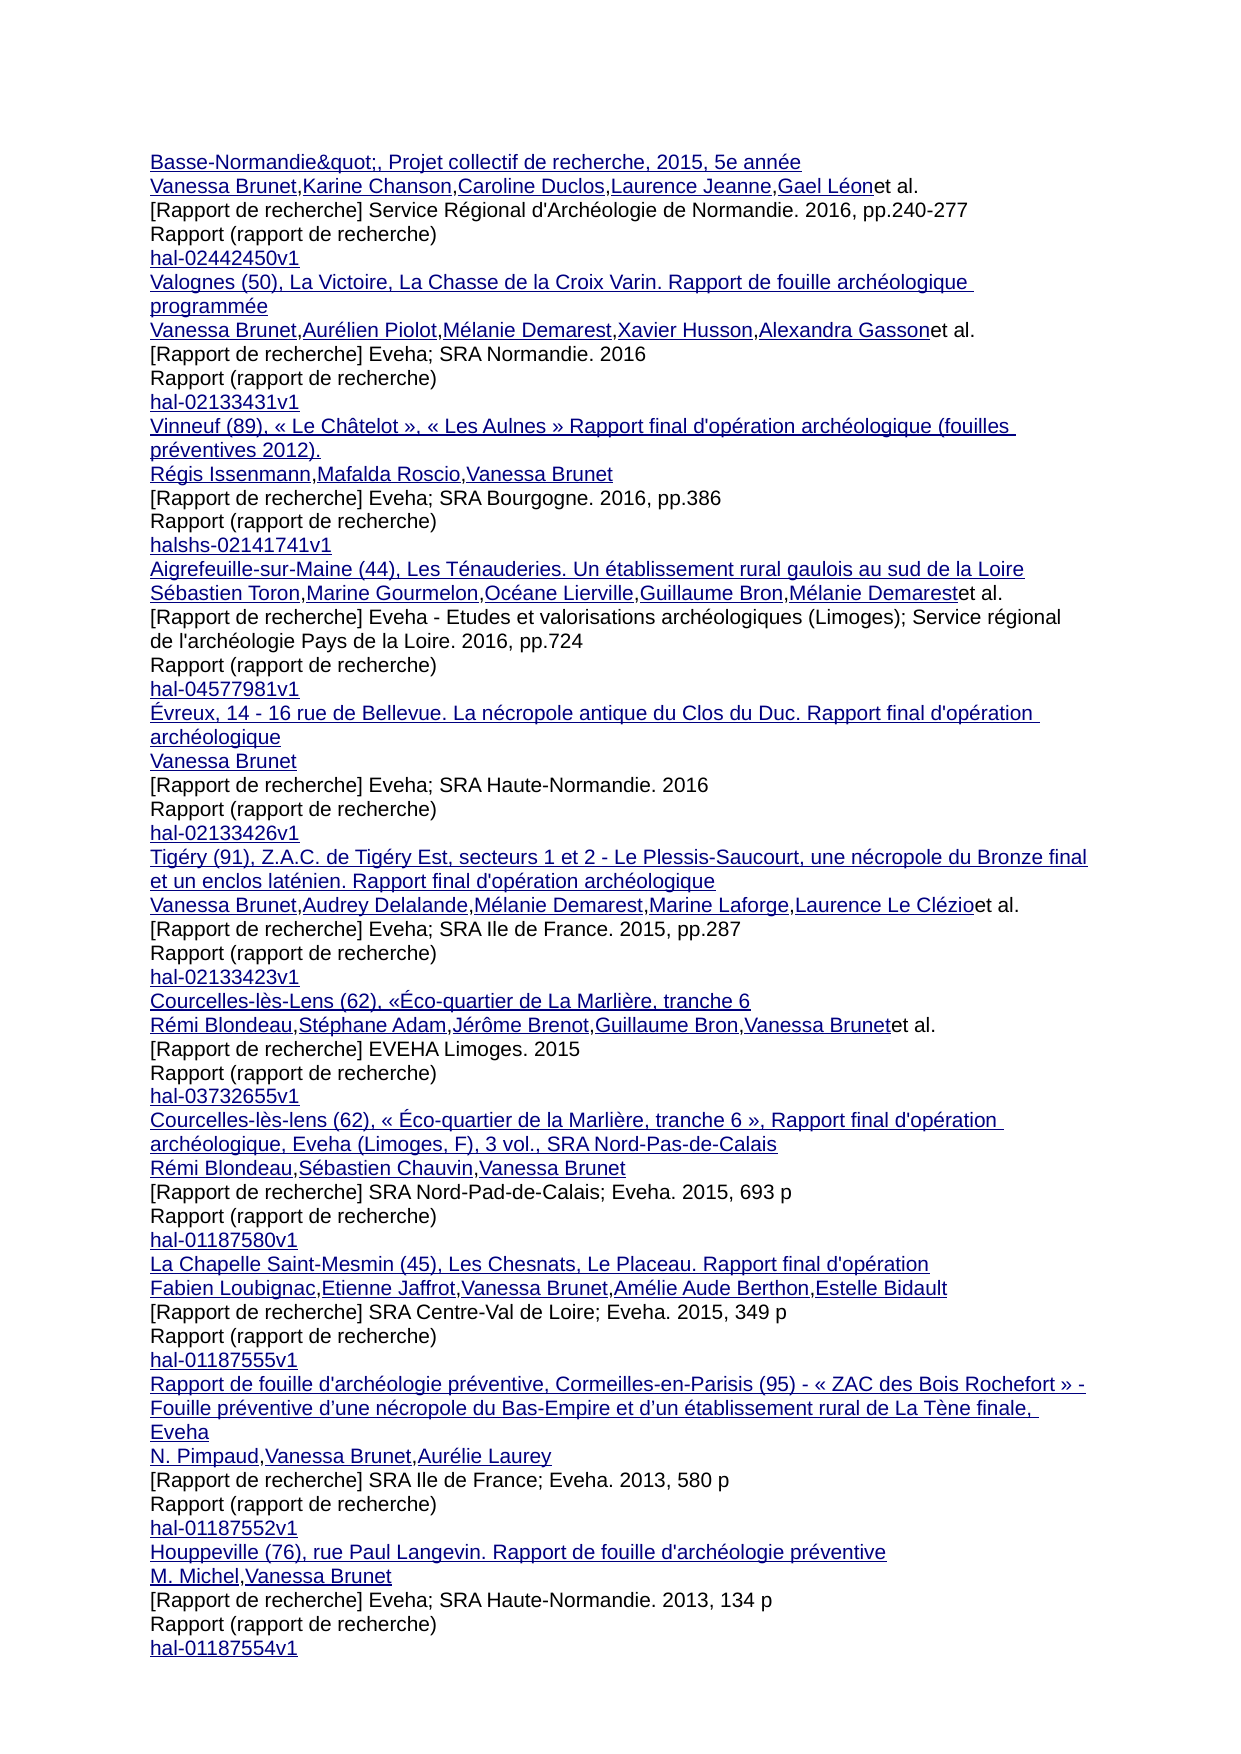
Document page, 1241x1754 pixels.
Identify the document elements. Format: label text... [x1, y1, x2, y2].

table_cell Vinneuf (89), « Le Châtelot », « Les Aulnes » Rapport final d'opération archéologique (fouilles préventives 2012). Régis Issenmann,Mafalda Roscio,Vanessa Brunet [Rapport de recherche] Eveha; SRA Bourgogne. 2016, pp.386 Rapport (rapport de recherche) halshs-02141741v1 [150, 414, 1090, 557]
table_cell Aigrefeuille-sur-Maine (44), Les Ténauderies. Un établissement rural gaulois au sud de la Loire Sébastien Toron,Marine Gourmelon,Océane Lierville,Guillaume Bron,Mélanie Demarestet al. [Rapport de recherche] Eveha - Etudes et valorisations archéologiques (Limoges); Service régional de l'archéologie Pays de la Loire. 2016, pp.724 Rapport (rapport de recherche) hal-04577981v1 [150, 557, 1090, 701]
table_cell Tigéry (91), Z.A.C. de Tigéry Est, secteurs 1 et 2 - Le Plessis-Saucourt, une nécropole du Bronze final et un enclos laténien. Rapport final d'opération archéologique Vanessa Brunet,Audrey Delalande,Mélanie Demarest,Marine Laforge,Laurence Le Clézioet al. [Rapport de recherche] Eveha; SRA Ile de France. 2015, pp.287 Rapport (rapport de recherche) hal-02133423v1 [150, 845, 1090, 988]
table_cell Courcelles-lès-Lens (62), «Éco-quartier de La Marlière, tranche 6 Rémi Blondeau,Stéphane Adam,Jérôme Brenot,Guillaume Bron,Vanessa Brunetet al. [Rapport de recherche] EVEHA Limoges. 2015 Rapport (rapport de recherche) hal-03732655v1 [150, 989, 1090, 1108]
table_cell Évreux, 14 - 16 rue de Bellevue. La nécropole antique du Clos du Duc. Rapport final d'opération archéologique Vanessa Brunet [Rapport de recherche] Eveha; SRA Haute-Normandie. 2016 Rapport (rapport de recherche) hal-02133426v1 [150, 701, 1090, 845]
table_cell La Chapelle Saint-Mesmin (45), Les Chesnats, Le Placeau. Rapport final d'opération Fabien Loubignac,Etienne Jaffrot,Vanessa Brunet,Amélie Aude Berthon,Estelle Bidault [Rapport de recherche] SRA Centre-Val de Loire; Eveha. 2015, 349 p Rapport (rapport de recherche) hal-01187555v1 [150, 1252, 1090, 1372]
table_cell Valognes (50), La Victoire, La Chasse de la Croix Varin. Rapport de fouille archéologique programmée Vanessa Brunet,Aurélien Piolot,Mélanie Demarest,Xavier Husson,Alexandra Gassonet al. [Rapport de recherche] Eveha; SRA Normandie. 2016 Rapport (rapport de recherche) hal-02133431v1 [150, 270, 1090, 413]
table_cell Atelier 6 : Cultuel et funéraire . In Cécile Allinne et Gaël Léon (dir.), &quot;Arbano, L’Antiquité en Basse-Normandie&quot;, Projet collectif de recherche, 2015, 5e année Vanessa Brunet,Karine Chanson,Caroline Duclos,Laurence Jeanne,Gael Léonet al. [Rapport de recherche] Service Régional d'Archéologie de Normandie. 2016, pp.240-277 Rapport (rapport de recherche) hal-02442450v1 [150, 150, 1090, 270]
table_cell Rapport de fouille d'archéologie préventive, Cormeilles-en-Parisis (95) - « ZAC des Bois Rochefort » - Fouille préventive d’une nécropole du Bas-Empire et d’un établissement rural de La Tène finale, Eveha N. Pimpaud,Vanessa Brunet,Aurélie Laurey [Rapport de recherche] SRA Ile de France; Eveha. 2013, 580 p Rapport (rapport de recherche) hal-01187552v1 [150, 1372, 1090, 1539]
table_cell Houppeville (76), rue Paul Langevin. Rapport de fouille d'archéologie préventive M. Michel,Vanessa Brunet [Rapport de recherche] Eveha; SRA Haute-Normandie. 2013, 134 p Rapport (rapport de recherche) hal-01187554v1 [150, 1540, 1090, 1659]
table_cell Courcelles-lès-lens (62), « Éco-quartier de la Marlière, tranche 6 », Rapport final d'opération archéologique, Eveha (Limoges, F), 3 vol., SRA Nord-Pas-de-Calais Rémi Blondeau,Sébastien Chauvin,Vanessa Brunet [Rapport de recherche] SRA Nord-Pad-de-Calais; Eveha. 2015, 693 p Rapport (rapport de recherche) hal-01187580v1 [150, 1108, 1090, 1252]
